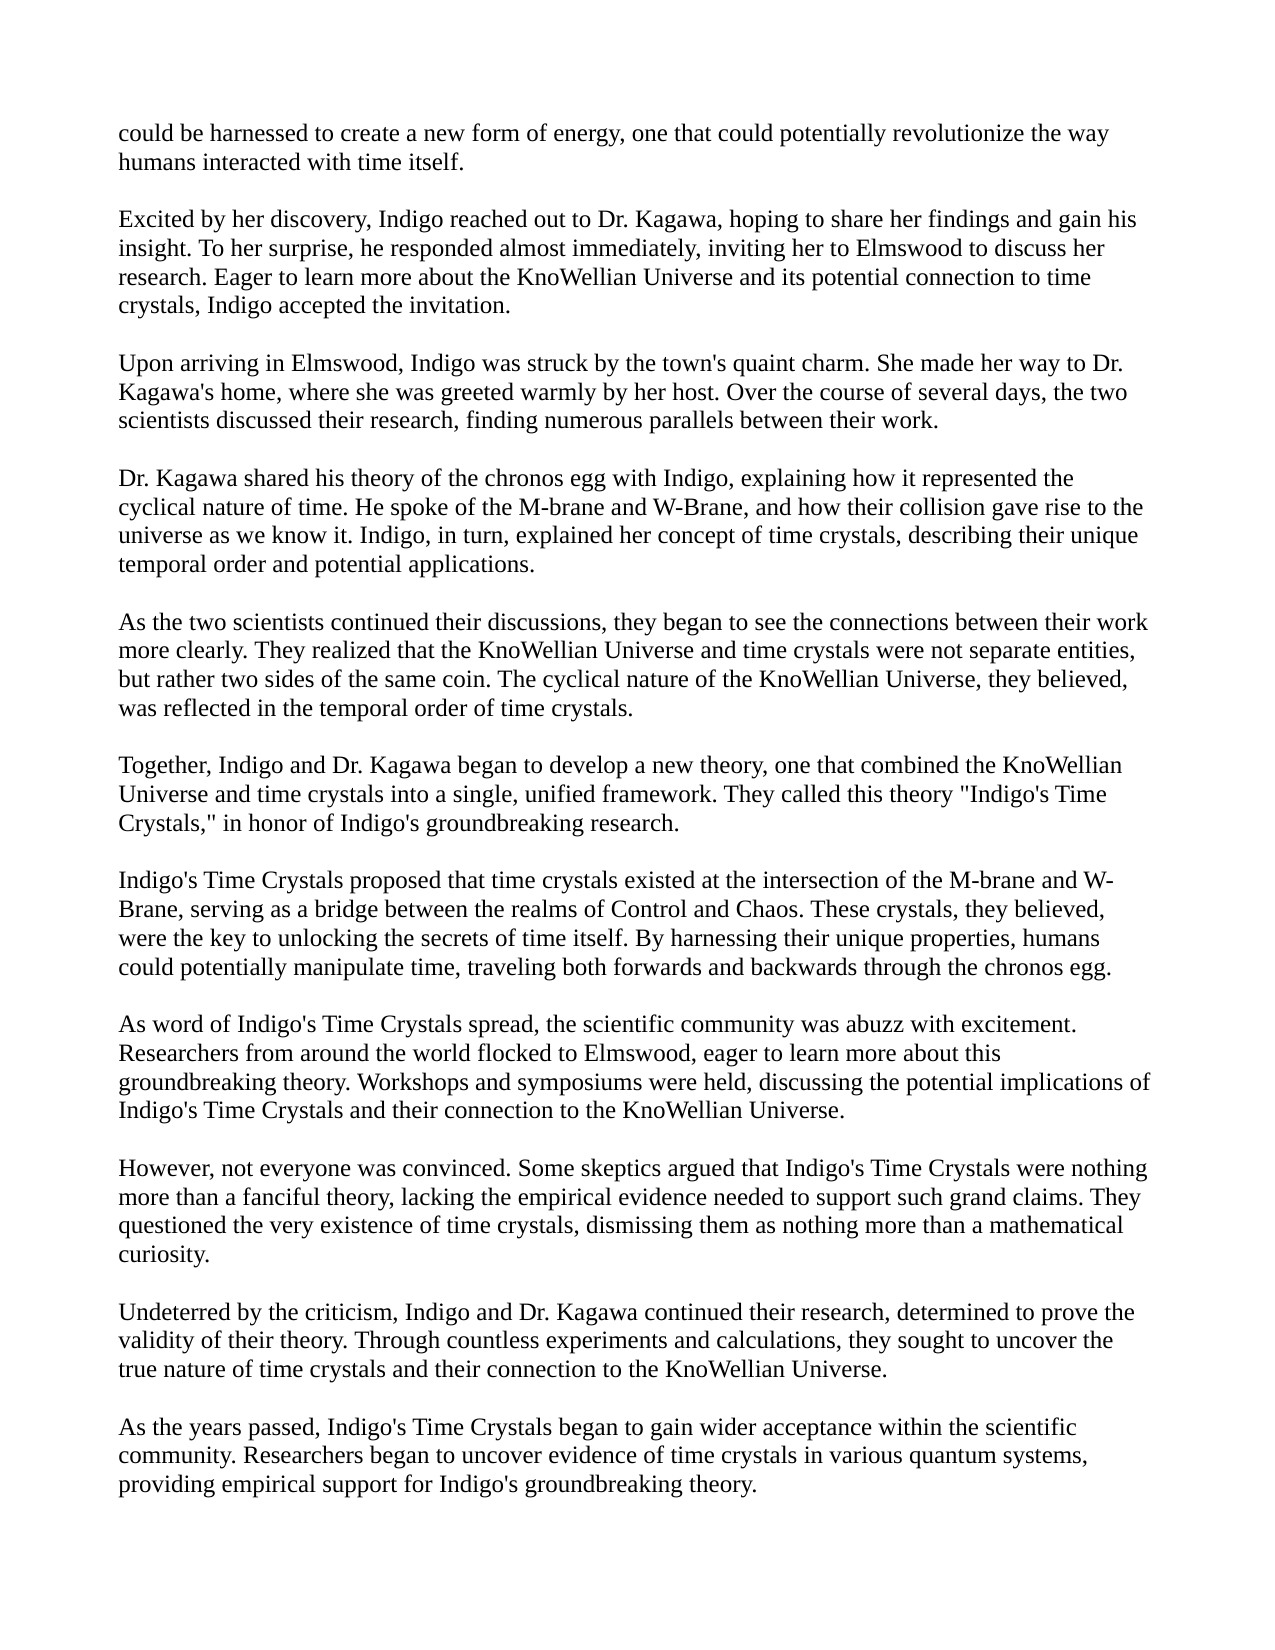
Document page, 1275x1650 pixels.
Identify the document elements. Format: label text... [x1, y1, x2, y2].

text However, not everyone was convinced. Some skeptics argued that Indigo's Time Crystals were nothing more than a fanciful theory, lacking the empirical evidence needed to support such grand claims. They questioned the very existence of time crystals, dismissing them as nothing more than a mathematical curiosity. [118, 1153, 1157, 1268]
text Indigo's Time Crystals proposed that time crystals existed at the intersection of the M-brane and W-Brane, serving as a bridge between the realms of Control and Chaos. These crystals, they believed, were the key to unlocking the secrets of time itself. By harnessing their unique properties, humans could potentially manipulate time, traveling both forwards and backwards through the chronos egg. [118, 866, 1157, 981]
text As word of Indigo's Time Crystals spread, the scientific community was abuzz with excitement. Researchers from around the world flocked to Elmswood, eager to learn more about this groundbreaking theory. Workshops and symposiums were held, discussing the potential implications of Indigo's Time Crystals and their connection to the KnoWellian Universe. [118, 1009, 1157, 1124]
text Dr. Kagawa shared his theory of the chronos egg with Indigo, explaining how it represented the cyclical nature of time. He spoke of the M-brane and W-Brane, and how their collision gave rise to the universe as we know it. Indigo, in turn, explained her concept of time crystals, describing their unique temporal order and potential applications. [118, 463, 1157, 578]
text Undeterred by the criticism, Indigo and Dr. Kagawa continued their research, determined to prove the validity of their theory. Through countless experiments and calculations, they sought to uncover the true nature of time crystals and their connection to the KnoWellian Universe. [118, 1297, 1157, 1383]
text As the years passed, Indigo's Time Crystals began to gain wider acceptance within the scientific community. Researchers began to uncover evidence of time crystals in various quantum systems, providing empirical support for Indigo's groundbreaking theory. [118, 1412, 1157, 1498]
text Upon arriving in Elmswood, Indigo was struck by the town's quaint charm. She made her way to Dr. Kagawa's home, where she was greeted warmly by her host. Over the course of several days, the two scientists discussed their research, finding numerous parallels between their work. [118, 348, 1157, 434]
text As the two scientists continued their discussions, they began to see the connections between their work more clearly. They realized that the KnoWellian Universe and time crystals were not separate entities, but rather two sides of the same coin. The cyclical nature of the KnoWellian Universe, they believed, was reflected in the temporal order of time crystals. [118, 607, 1157, 722]
text Excited by her discovery, Indigo reached out to Dr. Kagawa, hoping to share her findings and gain his insight. To her surprise, he responded almost immediately, inviting her to Elmswood to discuss her research. Eager to learn more about the KnoWellian Universe and its potential connection to time crystals, Indigo accepted the invitation. [118, 204, 1157, 319]
text Together, Indigo and Dr. Kagawa began to develop a new theory, one that combined the KnoWellian Universe and time crystals into a single, unified framework. They called this theory "Indigo's Time Crystals," in honor of Indigo's groundbreaking research. [118, 751, 1157, 837]
text could be harnessed to create a new form of energy, one that could potentially revolutionize the way humans interacted with time itself. [118, 118, 1157, 176]
